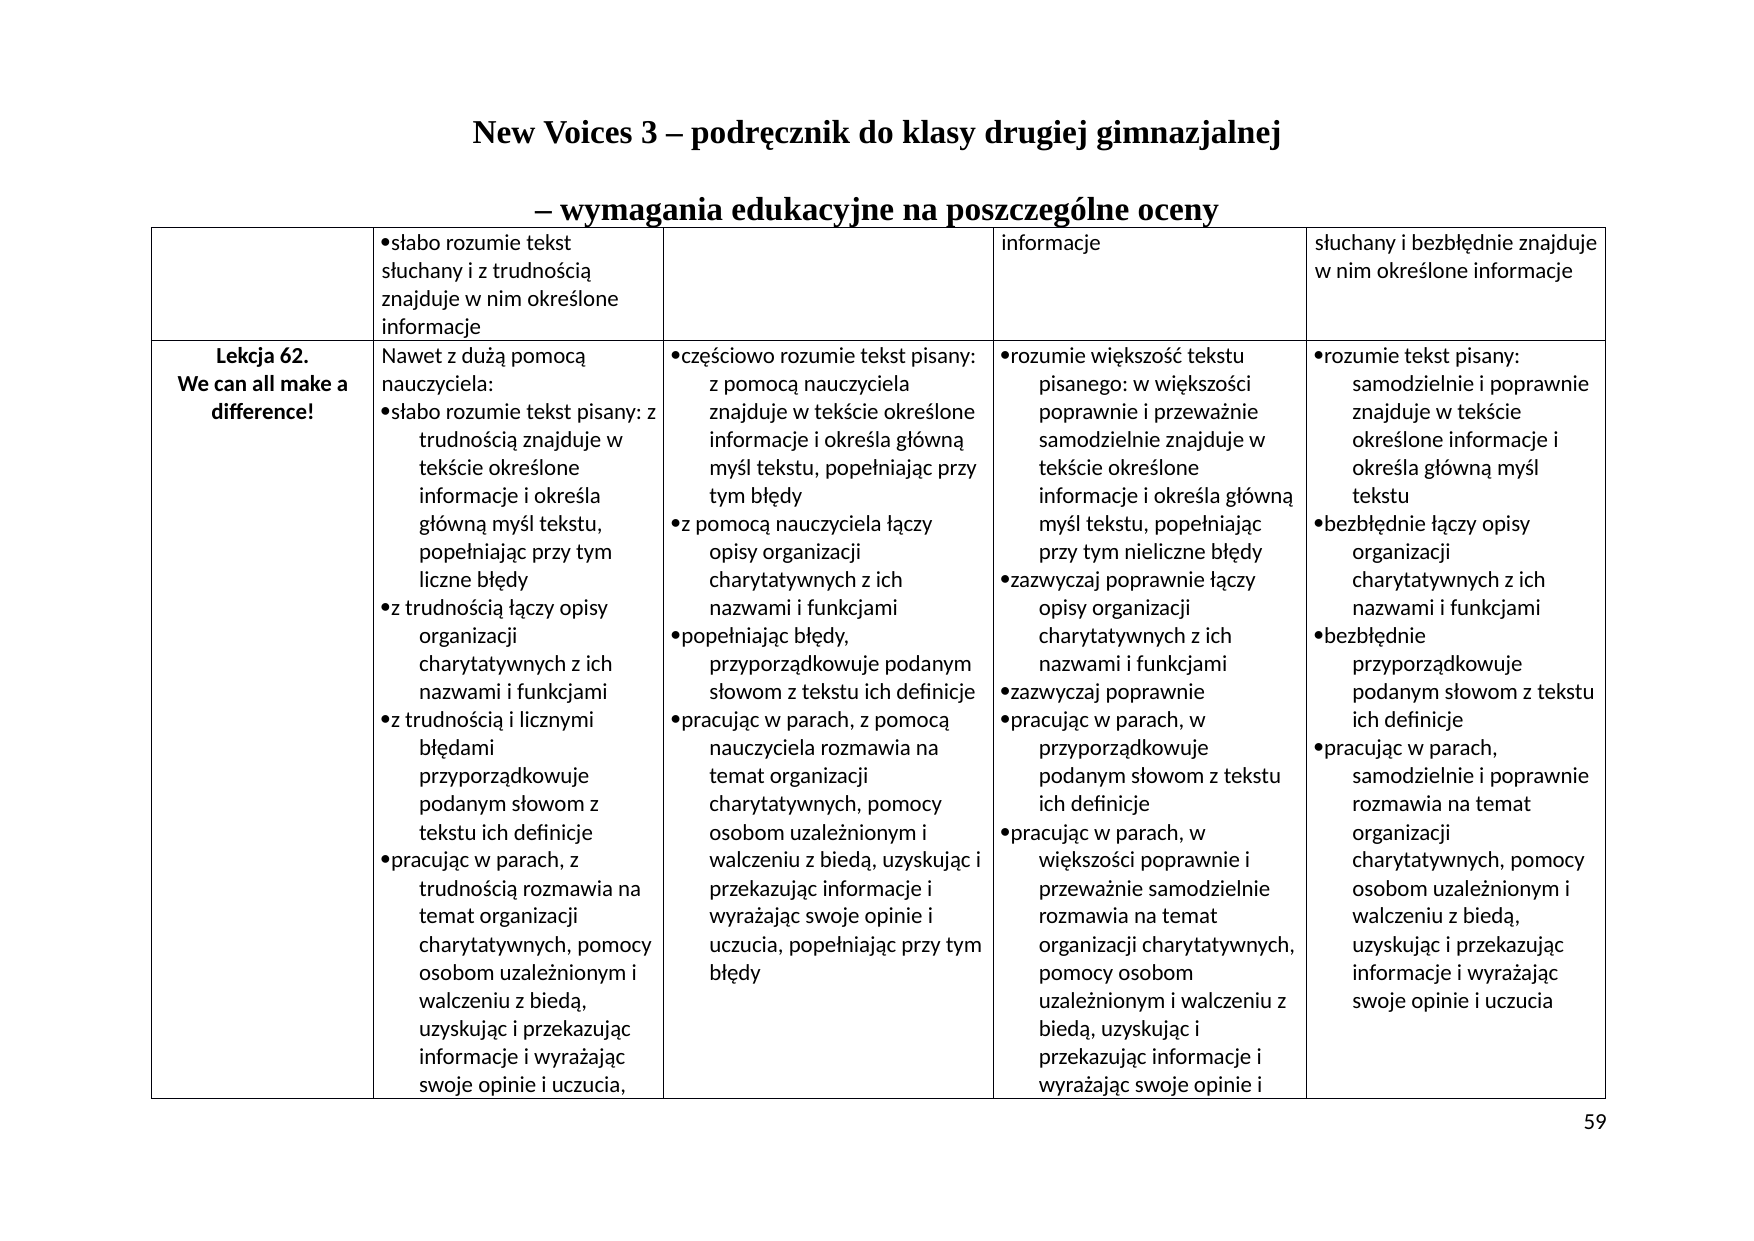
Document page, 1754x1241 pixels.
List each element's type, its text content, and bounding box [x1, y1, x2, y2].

table_cell [152, 228, 373, 340]
table_cell [664, 228, 993, 340]
table_cell częściowo rozumie tekst pisany: z pomocą nauczyciela znajduje w tekście określone informacje i określa główną myśl tekstu, popełniając przy tym błędy z pomocą nauczyciela łączy opisy organizacji charytatywnych z ich nazwami i funkcjami popełniając błędy, przyporządkowuje podanym słowom z tekstu ich definicje pracując w parach, z pomocą nauczyciela rozmawia na temat organizacji charytatywnych, pomocy osobom uzależnionym i walczeniu z biedą, uzyskując i przekazując informacje i wyrażając swoje opinie i uczucia, popełniając przy tym błędy [664, 341, 993, 1098]
table_cell Lekcja 62. We can all make a difference! [152, 341, 373, 1098]
table_cell rozumie tekst pisany: samodzielnie i poprawnie znajduje w tekście określone informacje i określa główną myśl tekstu bezbłędnie łączy opisy organizacji charytatywnych z ich nazwami i funkcjami bezbłędnie przyporządkowuje podanym słowom z tekstu ich definicje pracując w parach, samodzielnie i poprawnie rozmawia na temat organizacji charytatywnych, pomocy osobom uzależnionym i walczeniu z biedą, uzyskując i przekazując informacje i wyrażając swoje opinie i uczucia [1307, 341, 1605, 1098]
table_cell słuchany i bezbłędnie znajduje w nim określone informacje [1307, 228, 1605, 340]
table_cell rozumie większość tekstu pisanego: w większości poprawnie i przeważnie samodzielnie znajduje w tekście określone informacje i określa główną myśl tekstu, popełniając przy tym nieliczne błędy zazwyczaj poprawnie łączy opisy organizacji charytatywnych z ich nazwami i funkcjami zazwyczaj poprawnie pracując w parach, w przyporządkowuje podanym słowom z tekstu ich definicje pracując w parach, w większości poprawnie i przeważnie samodzielnie rozmawia na temat organizacji charytatywnych, pomocy osobom uzależnionym i walczeniu z biedą, uzyskując i przekazując informacje i wyrażając swoje opinie i [994, 341, 1306, 1098]
table_cell Nawet z dużą pomocą nauczyciela: słabo zna i z trudem używa słownictwa związanego z zagrożeniami na świecie z trudnością dopasowuje nazwy problemów do ilustracji oraz uzupełnia nimi luki w zdaniach pracując w parach, z trudnością rozmawia na temat problemów ogólnoświatowych, uzyskuje i przekazuje informacje, opisuje czynności, przedstawia fakty z przeszłości i teraźniejszości, wyraża swoje opinie i uczucia; popełnia przy tym liczne błędy słabo rozumie tekst słuchany i z trudnością znajduje w nim określone informacje [374, 228, 663, 340]
table_cell informacje [994, 228, 1306, 340]
table_cell Nawet z dużą pomocą nauczyciela: słabo rozumie tekst pisany: z trudnością znajduje w tekście określone informacje i określa główną myśl tekstu, popełniając przy tym liczne błędy z trudnością łączy opisy organizacji charytatywnych z ich nazwami i funkcjami z trudnością i licznymi błędami przyporządkowuje podanym słowom z tekstu ich definicje pracując w parach, z trudnością rozmawia na temat organizacji charytatywnych, pomocy osobom uzależnionym i walczeniu z biedą, uzyskując i przekazując informacje i wyrażając swoje opinie i uczucia, [374, 341, 663, 1098]
